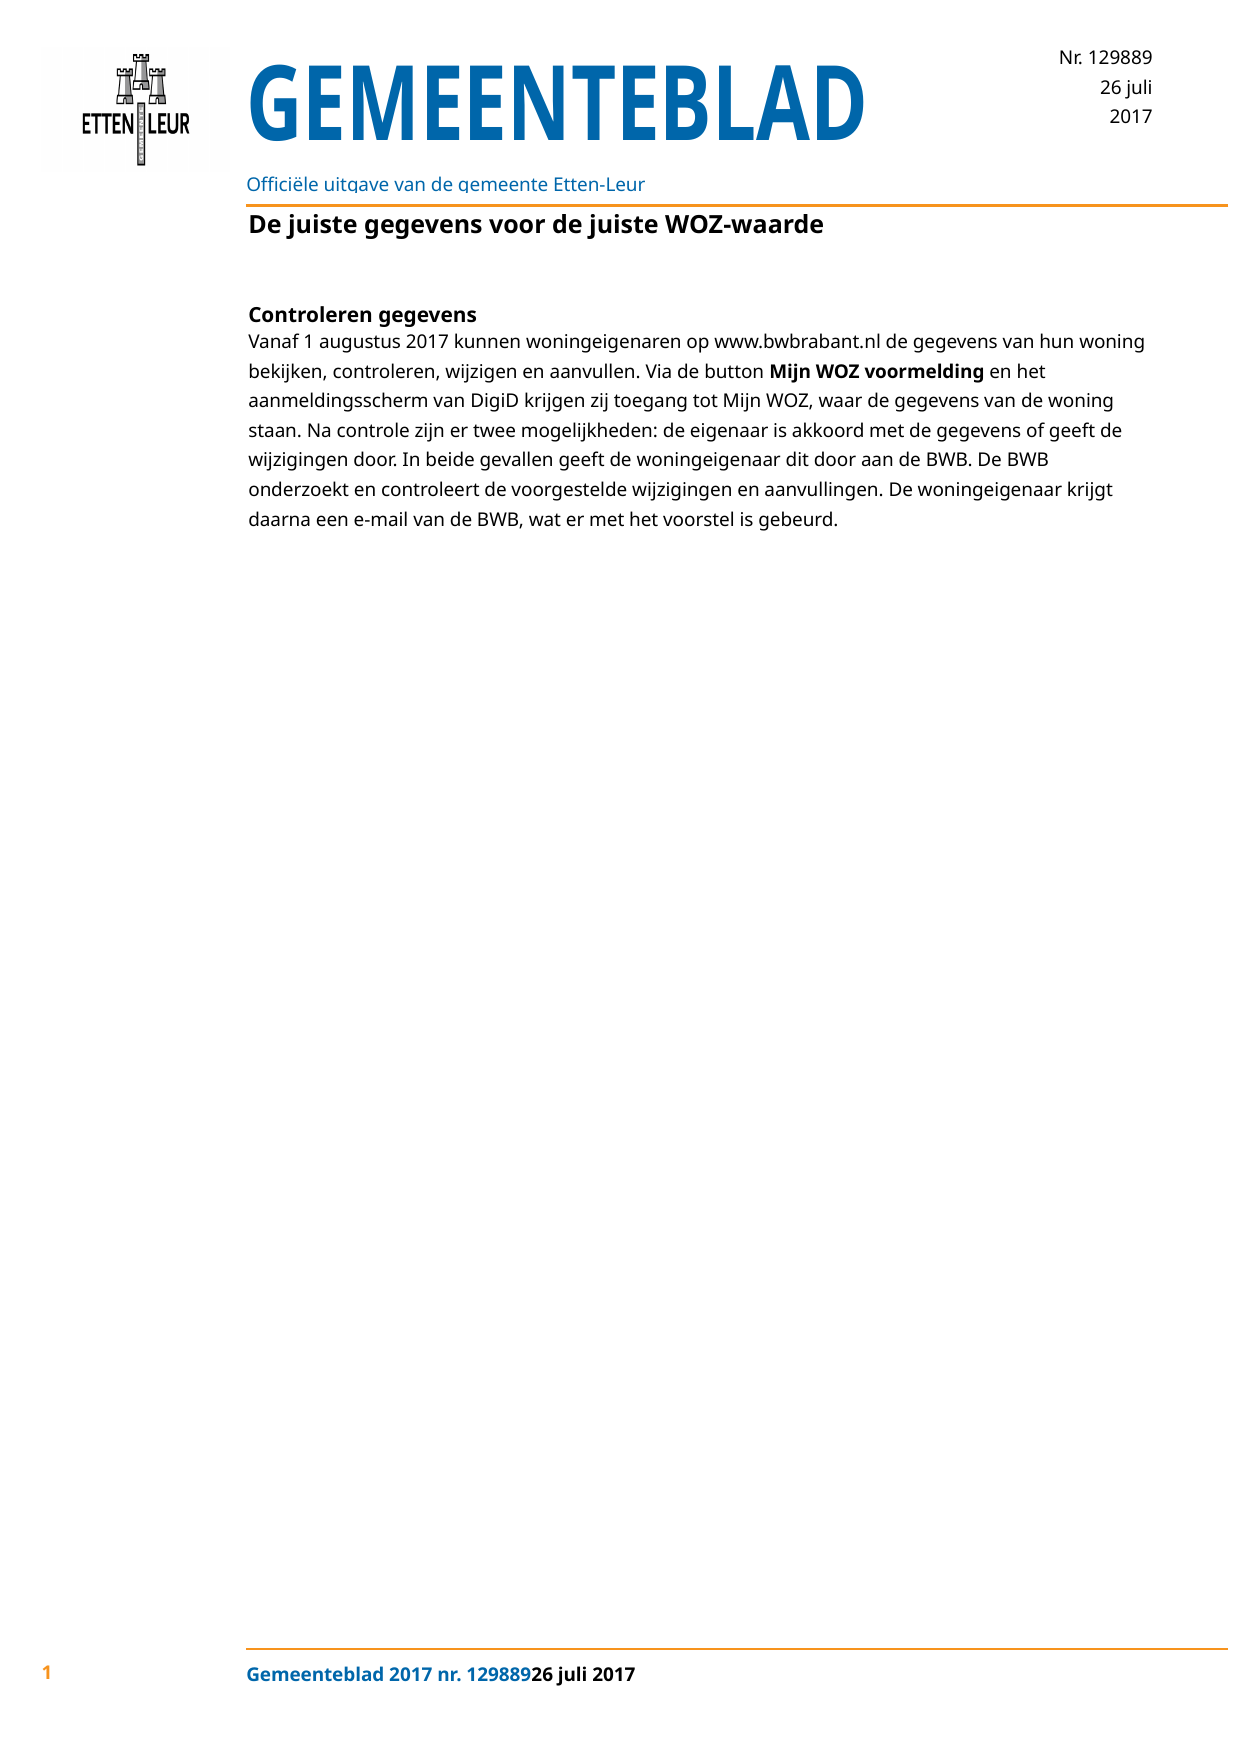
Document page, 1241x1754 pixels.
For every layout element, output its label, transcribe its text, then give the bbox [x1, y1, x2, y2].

text De juiste gegevens voor de juiste WOZ-waarde [248, 207, 1152, 241]
text Vanaf 1 augustus 2017 kunnen woningeigenaren op www.bwbrabant.nl de gegevens van hun woning bekijken, controleren, wijzigen en aanvullen. Via de button Mijn WOZ voormelding en het aanmeldingsscherm van DigiD krijgen zij toegang tot Mijn WOZ, waar de gegevens van de woning staan. Na controle zijn er twee mogelijkheden: de eigenaar is akkoord met de gegevens of geeft de wijzigingen door. In beide gevallen geeft de woningeigenaar dit door aan de BWB. De BWB onderzoekt en controleert de voorgestelde wijzigingen en aanvullingen. De woningeigenaar krijgt daarna een e-mail van de BWB, wat er met het voorstel is gebeurd. [248, 328, 1152, 532]
picture [41, 47, 231, 172]
text Controleren gegevens [248, 300, 1152, 328]
